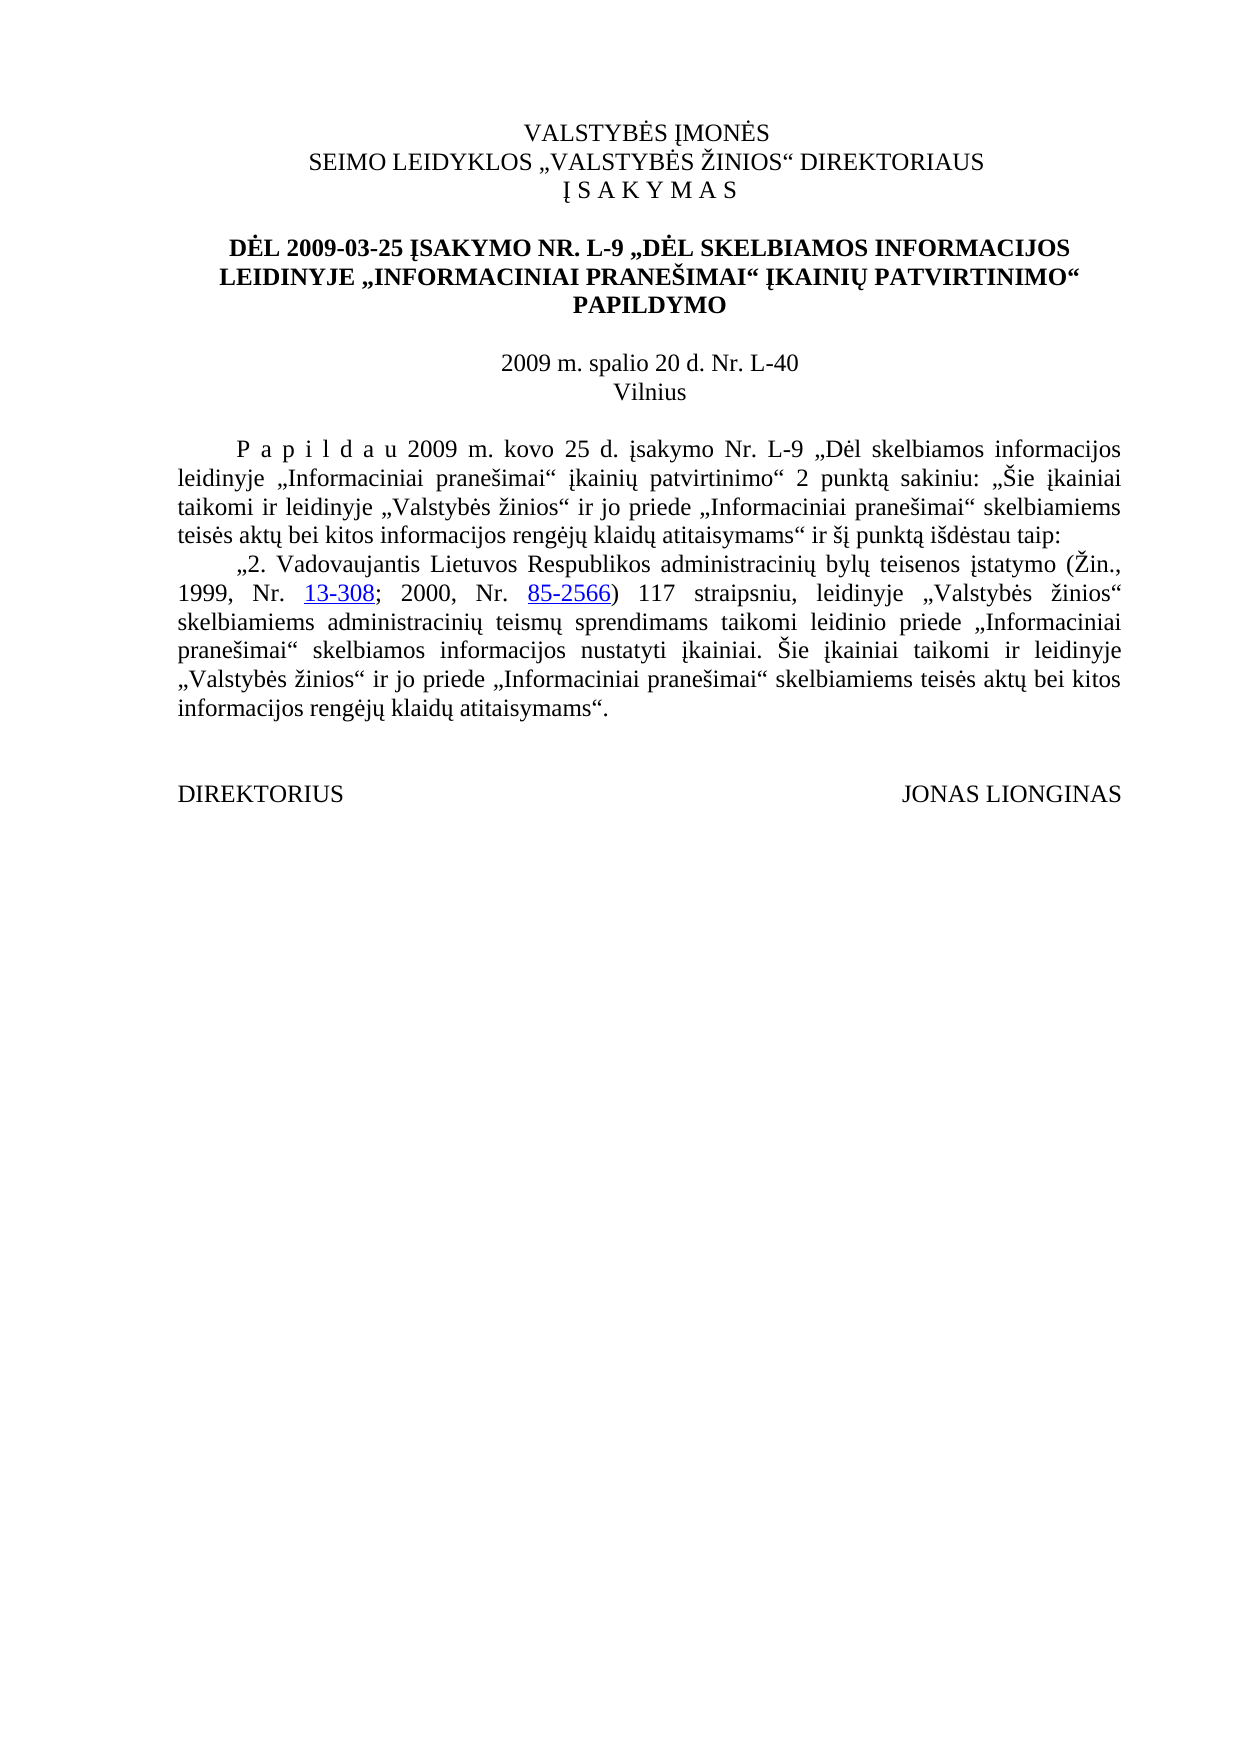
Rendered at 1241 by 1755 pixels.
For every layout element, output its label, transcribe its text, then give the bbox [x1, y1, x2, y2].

text „2. Vadovaujantis Lietuvos Respublikos administracinių bylų teisenos įstatymo (Žin., 1999, Nr. 13-308; 2000, Nr. 85-2566) 117 straipsniu, leidinyje „Valstybės žinios“ skelbiamiems administracinių teismų sprendimams taikomi leidinio priede „Informaciniai pranešimai“ skelbiamos informacijos nustatyti įkainiai. Šie įkainiai taikomi ir leidinyje „Valstybės žinios“ ir jo priede „Informaciniai pranešimai“ skelbiamiems teisės aktų bei kitos informacijos rengėjų klaidų atitaisymams“. [177, 549, 1122, 722]
text 2009 m. spalio 20 d. Nr. L-40 [177, 348, 1122, 377]
text P a p i l d a u 2009 m. kovo 25 d. įsakymo Nr. L-9 „Dėl skelbiamos informacijos leidinyje „Informaciniai pranešimai“ įkainių patvirtinimo“ 2 punktą sakiniu: „Šie įkainiai taikomi ir leidinyje „Valstybės žinios“ ir jo priede „Informaciniai pranešimai“ skelbiamiems teisės aktų bei kitos informacijos rengėjų klaidų atitaisymams“ ir šį punktą išdėstau taip: [177, 434, 1122, 549]
text SEIMO LEIDYKLOS „VALSTYBĖS ŽINIOS“ DIREKTORIAUS [177, 147, 1122, 176]
text DĖL 2009-03-25 ĮSAKYMO Nr. L-9 „DĖL SKELBIAMOS INFORMACIJOS LEIDINYJE „INFORMACINIAI PRANEŠIMAI“ ĮKAINIŲ PATVIRTINIMO“ PAPILDYMO [177, 233, 1122, 319]
text Vilnius [177, 377, 1122, 406]
text VALSTYBĖS ĮMONĖS [177, 118, 1122, 147]
text Į S A K Y M A S [177, 176, 1122, 204]
text Direktorius Jonas Lionginas [177, 779, 1122, 808]
